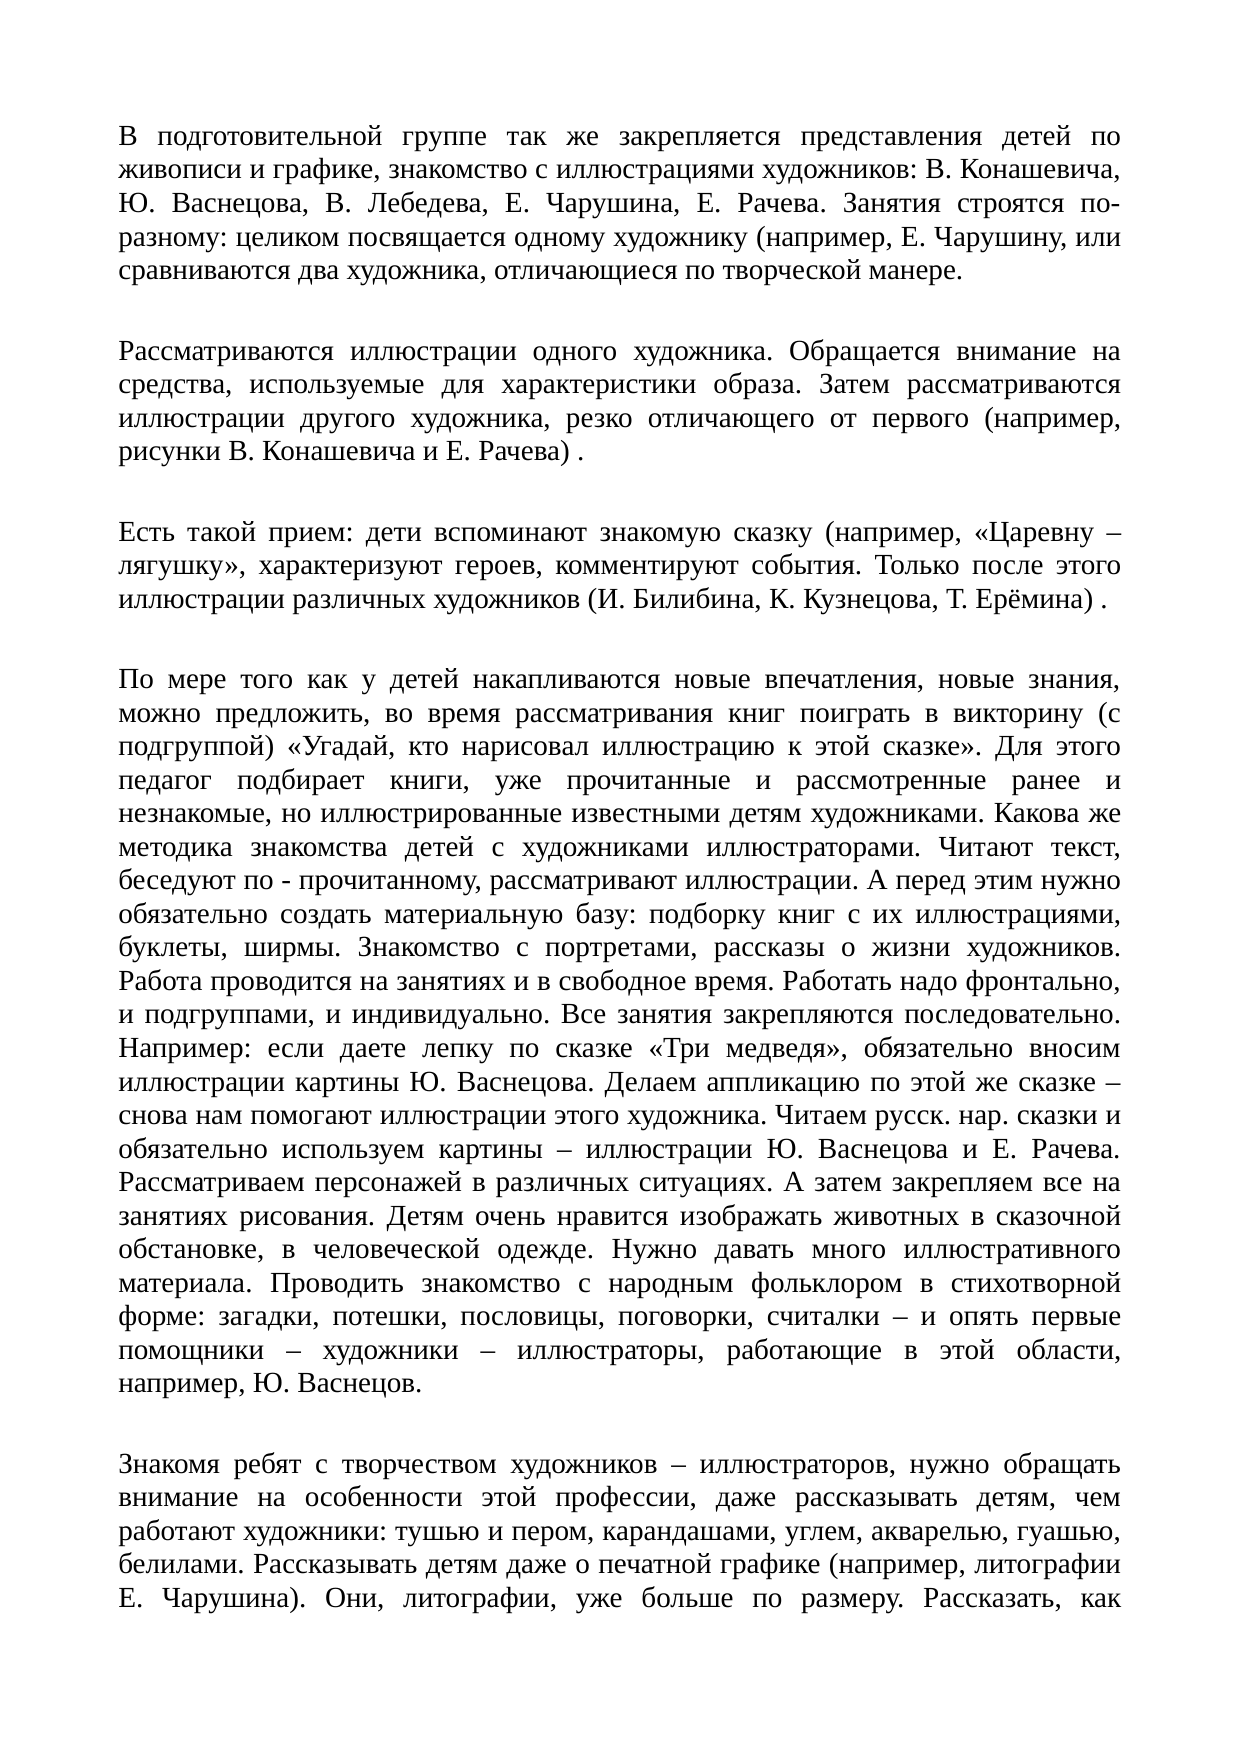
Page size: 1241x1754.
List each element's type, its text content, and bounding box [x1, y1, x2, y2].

text Знакомя ребят с творчеством художников – иллюстраторов, нужно обращать внимание на особенности этой профессии, даже рассказывать детям, чем работают художники: тушью и пером, карандашами, углем, акварелью, гуашью, белилами. Рассказывать детям даже о печатной графике (например, литографии Е. Чарушина). Они, литографии, уже больше по размеру. Рассказать, как [118, 1446, 1122, 1614]
text Есть такой прием: дети вспоминают знакомую сказку (например, «Царевну – лягушку», характеризуют героев, комментируют события. Только после этого иллюстрации различных художников (И. Билибина, К. Кузнецова, Т. Ерёмина) . [118, 514, 1122, 614]
text По мере того как у детей накапливаются новые впечатления, новые знания, можно предложить, во время рассматривания книг поиграть в викторину (с подгруппой) «Угадай, кто нарисовал иллюстрацию к этой сказке». Для этого педагог подбирает книги, уже прочитанные и рассмотренные ранее и незнакомые, но иллюстрированные известными детям художниками. Какова же методика знакомства детей с художниками иллюстраторами. Читают текст, беседуют по - прочитанному, рассматривают иллюстрации. А перед этим нужно обязательно создать материальную базу: подборку книг с их иллюстрациями, буклеты, ширмы. Знакомство с портретами, рассказы о жизни художников. Работа проводится на занятиях и в свободное время. Работать надо фронтально, и подгруппами, и индивидуально. Все занятия закрепляются последовательно. Например: если даете лепку по сказке «Три медведя», обязательно вносим иллюстрации картины Ю. Васнецова. Делаем аппликацию по этой же сказке – снова нам помогают иллюстрации этого художника. Читаем русск. нар. сказки и обязательно используем картины – иллюстрации Ю. Васнецова и Е. Рачева. Рассматриваем персонажей в различных ситуациях. А затем закрепляем все на занятиях рисования. Детям очень нравится изображать животных в сказочной обстановке, в человеческой одежде. Нужно давать много иллюстративного материала. Проводить знакомство с народным фольклором в стихотворной форме: загадки, потешки, пословицы, поговорки, считалки – и опять первые помощники – художники – иллюстраторы, работающие в этой области, например, Ю. Васнецов. [118, 661, 1122, 1399]
text В подготовительной группе так же закрепляется представления детей по живописи и графике, знакомство с иллюстрациями художников: В. Конашевича, Ю. Васнецова, В. Лебедева, Е. Чарушина, Е. Рачева. Занятия строятся по- разному: целиком посвящается одному художнику (например, Е. Чарушину, или сравниваются два художника, отличающиеся по творческой манере. [118, 118, 1122, 286]
text Рассматриваются иллюстрации одного художника. Обращается внимание на средства, используемые для характеристики образа. Затем рассматриваются иллюстрации другого художника, резко отличающего от первого (например, рисунки В. Конашевича и Е. Рачева) . [118, 333, 1122, 467]
